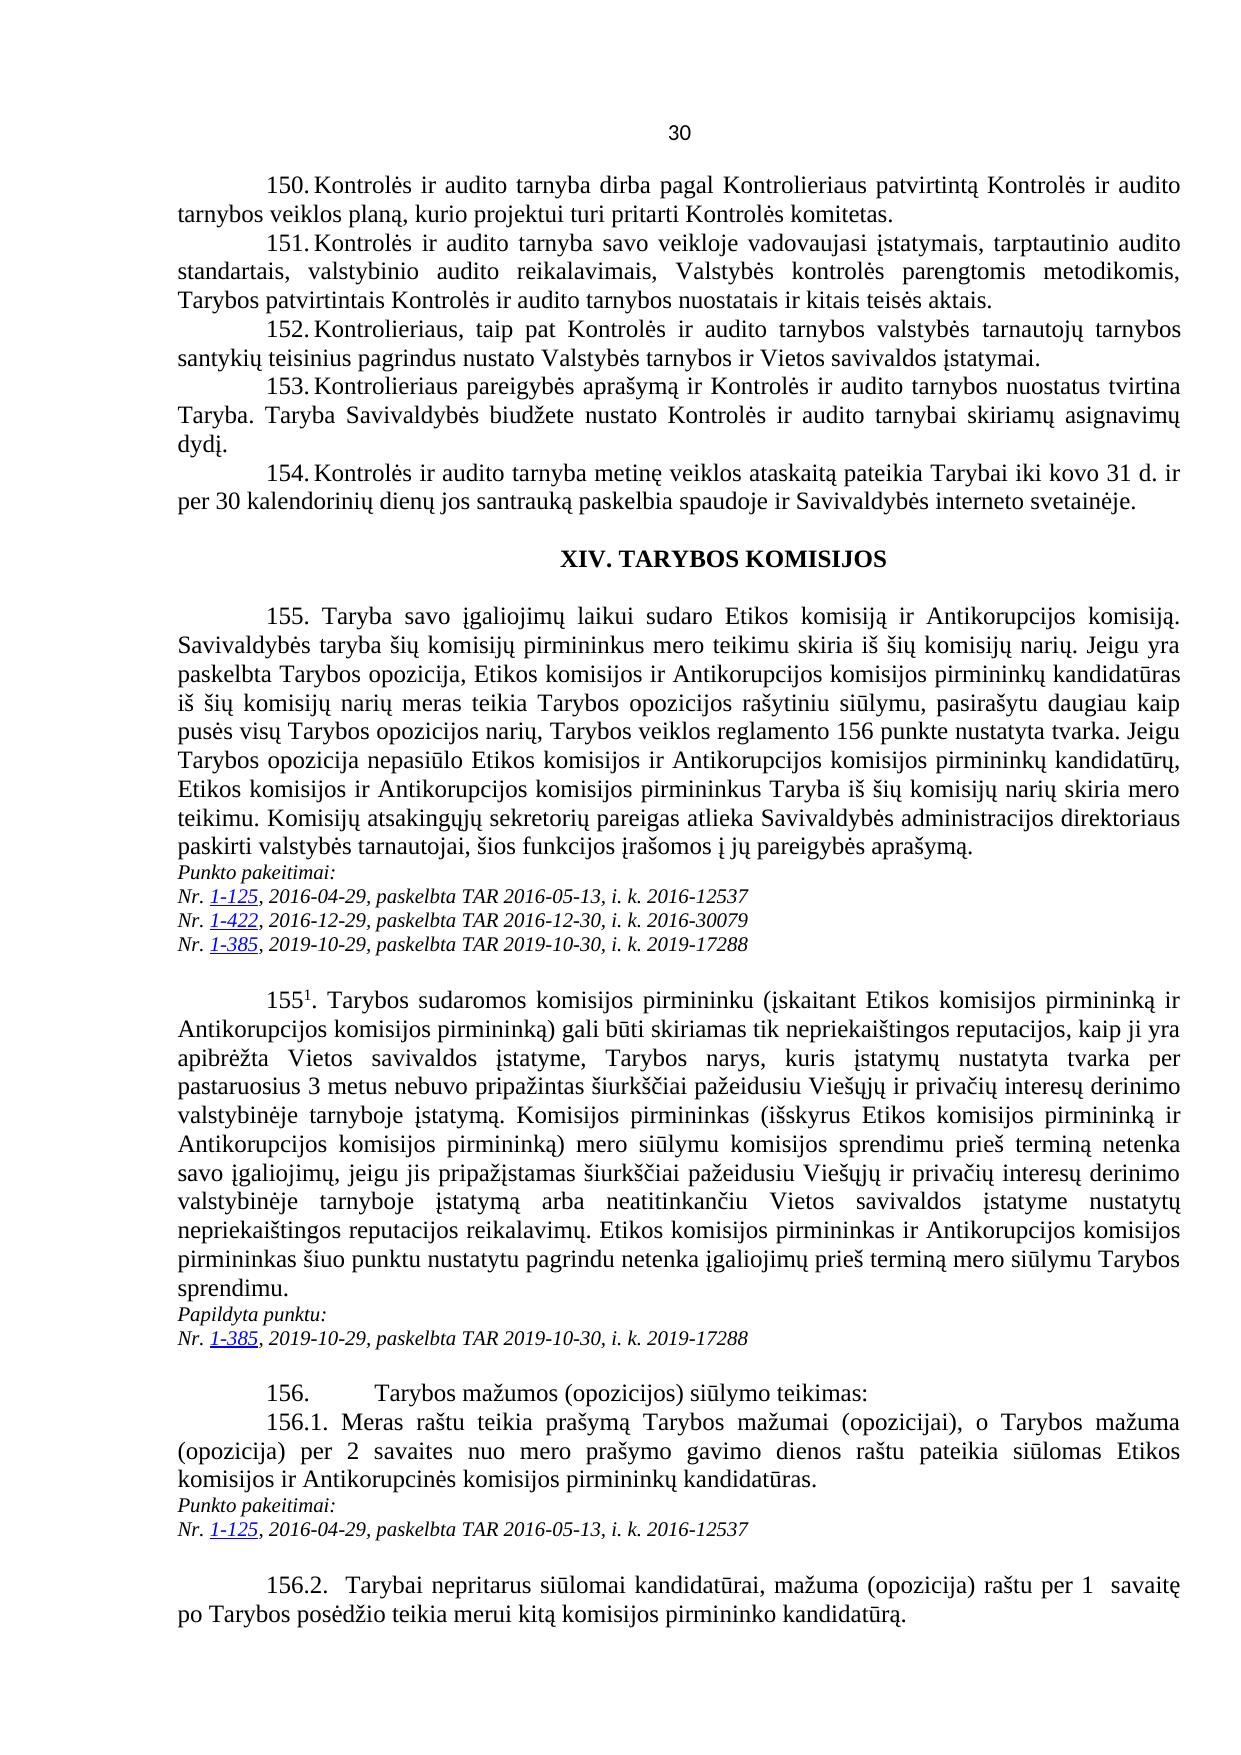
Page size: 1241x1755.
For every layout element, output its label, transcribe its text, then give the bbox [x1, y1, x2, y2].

text Papildyta punktu: [177, 1301, 1181, 1326]
text 1551. Tarybos sudaromos komisijos pirmininku (įskaitant Etikos komisijos pirmininką ir Antikorupcijos komisijos pirmininką) gali būti skiriamas tik nepriekaištingos reputacijos, kaip ji yra apibrėžta Vietos savivaldos įstatyme, Tarybos narys, kuris įstatymų nustatyta tvarka per pastaruosius 3 metus nebuvo pripažintas šiurkščiai pažeidusiu Viešųjų ir privačių interesų derinimo valstybinėje tarnyboje įstatymą. Komisijos pirmininkas (išskyrus Etikos komisijos pirmininką ir Antikorupcijos komisijos pirmininką) mero siūlymu komisijos sprendimu prieš terminą netenka savo įgaliojimų, jeigu jis pripažįstamas šiurkščiai pažeidusiu Viešųjų ir privačių interesų derinimo valstybinėje tarnyboje įstatymą arba neatitinkančiu Vietos savivaldos įstatyme nustatytų nepriekaištingos reputacijos reikalavimų. Etikos komisijos pirmininkas ir Antikorupcijos komisijos pirmininkas šiuo punktu nustatytu pagrindu netenka įgaliojimų prieš terminą mero siūlymu Tarybos sprendimu. [177, 985, 1181, 1301]
text 153. Kontrolieriaus pareigybės aprašymą ir Kontrolės ir audito tarnybos nuostatus tvirtina Taryba. Taryba Savivaldybės biudžete nustato Kontrolės ir audito tarnybai skiriamų asignavimų dydį. [177, 371, 1181, 458]
text Punkto pakeitimai: [177, 1493, 1181, 1517]
text Nr. 1-125, 2016-04-29, paskelbta TAR 2016-05-13, i. k. 2016-12537 [177, 884, 1181, 908]
text Nr. 1-125, 2016-04-29, paskelbta TAR 2016-05-13, i. k. 2016-12537 [177, 1517, 1181, 1541]
text 152. Kontrolieriaus, taip pat Kontrolės ir audito tarnybos valstybės tarnautojų tarnybos santykių teisinius pagrindus nustato Valstybės tarnybos ir Vietos savivaldos įstatymai. [177, 314, 1181, 371]
text 156.1. Meras raštu teikia prašymą Tarybos mažumai (opozicijai), o Tarybos mažuma (opozicija) per 2 savaites nuo mero prašymo gavimo dienos raštu pateikia siūlomas Etikos komisijos ir Antikorupcinės komisijos pirmininkų kandidatūras. [177, 1407, 1181, 1493]
text Nr. 1-422, 2016-12-29, paskelbta TAR 2016-12-30, i. k. 2016-30079 [177, 908, 1181, 932]
text XIV. TARYBOS KOMISIJOS [177, 544, 1181, 573]
text 150. Kontrolės ir audito tarnyba dirba pagal Kontrolieriaus patvirtintą Kontrolės ir audito tarnybos veiklos planą, kurio projektui turi pritarti Kontrolės komitetas. [177, 170, 1181, 228]
text 156. Tarybos mažumos (opozicijos) siūlymo teikimas: [177, 1378, 1181, 1407]
text Punkto pakeitimai: [177, 860, 1181, 884]
text 154. Kontrolės ir audito tarnyba metinę veiklos ataskaitą pateikia Tarybai iki kovo 31 d. ir per 30 kalendorinių dienų jos santrauką paskelbia spaudoje ir Savivaldybės interneto svetainėje. [177, 458, 1181, 515]
text 151. Kontrolės ir audito tarnyba savo veikloje vadovaujasi įstatymais, tarptautinio audito standartais, valstybinio audito reikalavimais, Valstybės kontrolės parengtomis metodikomis, Tarybos patvirtintais Kontrolės ir audito tarnybos nuostatais ir kitais teisės aktais. [177, 228, 1181, 314]
text Nr. 1-385, 2019-10-29, paskelbta TAR 2019-10-30, i. k. 2019-17288 [177, 932, 1181, 956]
text 156.2. Tarybai nepritarus siūlomai kandidatūrai, mažuma (opozicija) raštu per 1 savaitę po Tarybos posėdžio teikia merui kitą komisijos pirmininko kandidatūrą. [177, 1570, 1181, 1628]
text 155. Taryba savo įgaliojimų laikui sudaro Etikos komisiją ir Antikorupcijos komisiją. Savivaldybės taryba šių komisijų pirmininkus mero teikimu skiria iš šių komisijų narių. Jeigu yra paskelbta Tarybos opozicija, Etikos komisijos ir Antikorupcijos komisijos pirmininkų kandidatūras iš šių komisijų narių meras teikia Tarybos opozicijos rašytiniu siūlymu, pasirašytu daugiau kaip pusės visų Tarybos opozicijos narių, Tarybos veiklos reglamento 156 punkte nustatyta tvarka. Jeigu Tarybos opozicija nepasiūlo Etikos komisijos ir Antikorupcijos komisijos pirmininkų kandidatūrų, Etikos komisijos ir Antikorupcijos komisijos pirmininkus Taryba iš šių komisijų narių skiria mero teikimu. Komisijų atsakingųjų sekretorių pareigas atlieka Savivaldybės administracijos direktoriaus paskirti valstybės tarnautojai, šios funkcijos įrašomos į jų pareigybės aprašymą. [177, 601, 1181, 860]
text Nr. 1-385, 2019-10-29, paskelbta TAR 2019-10-30, i. k. 2019-17288 [177, 1326, 1181, 1349]
